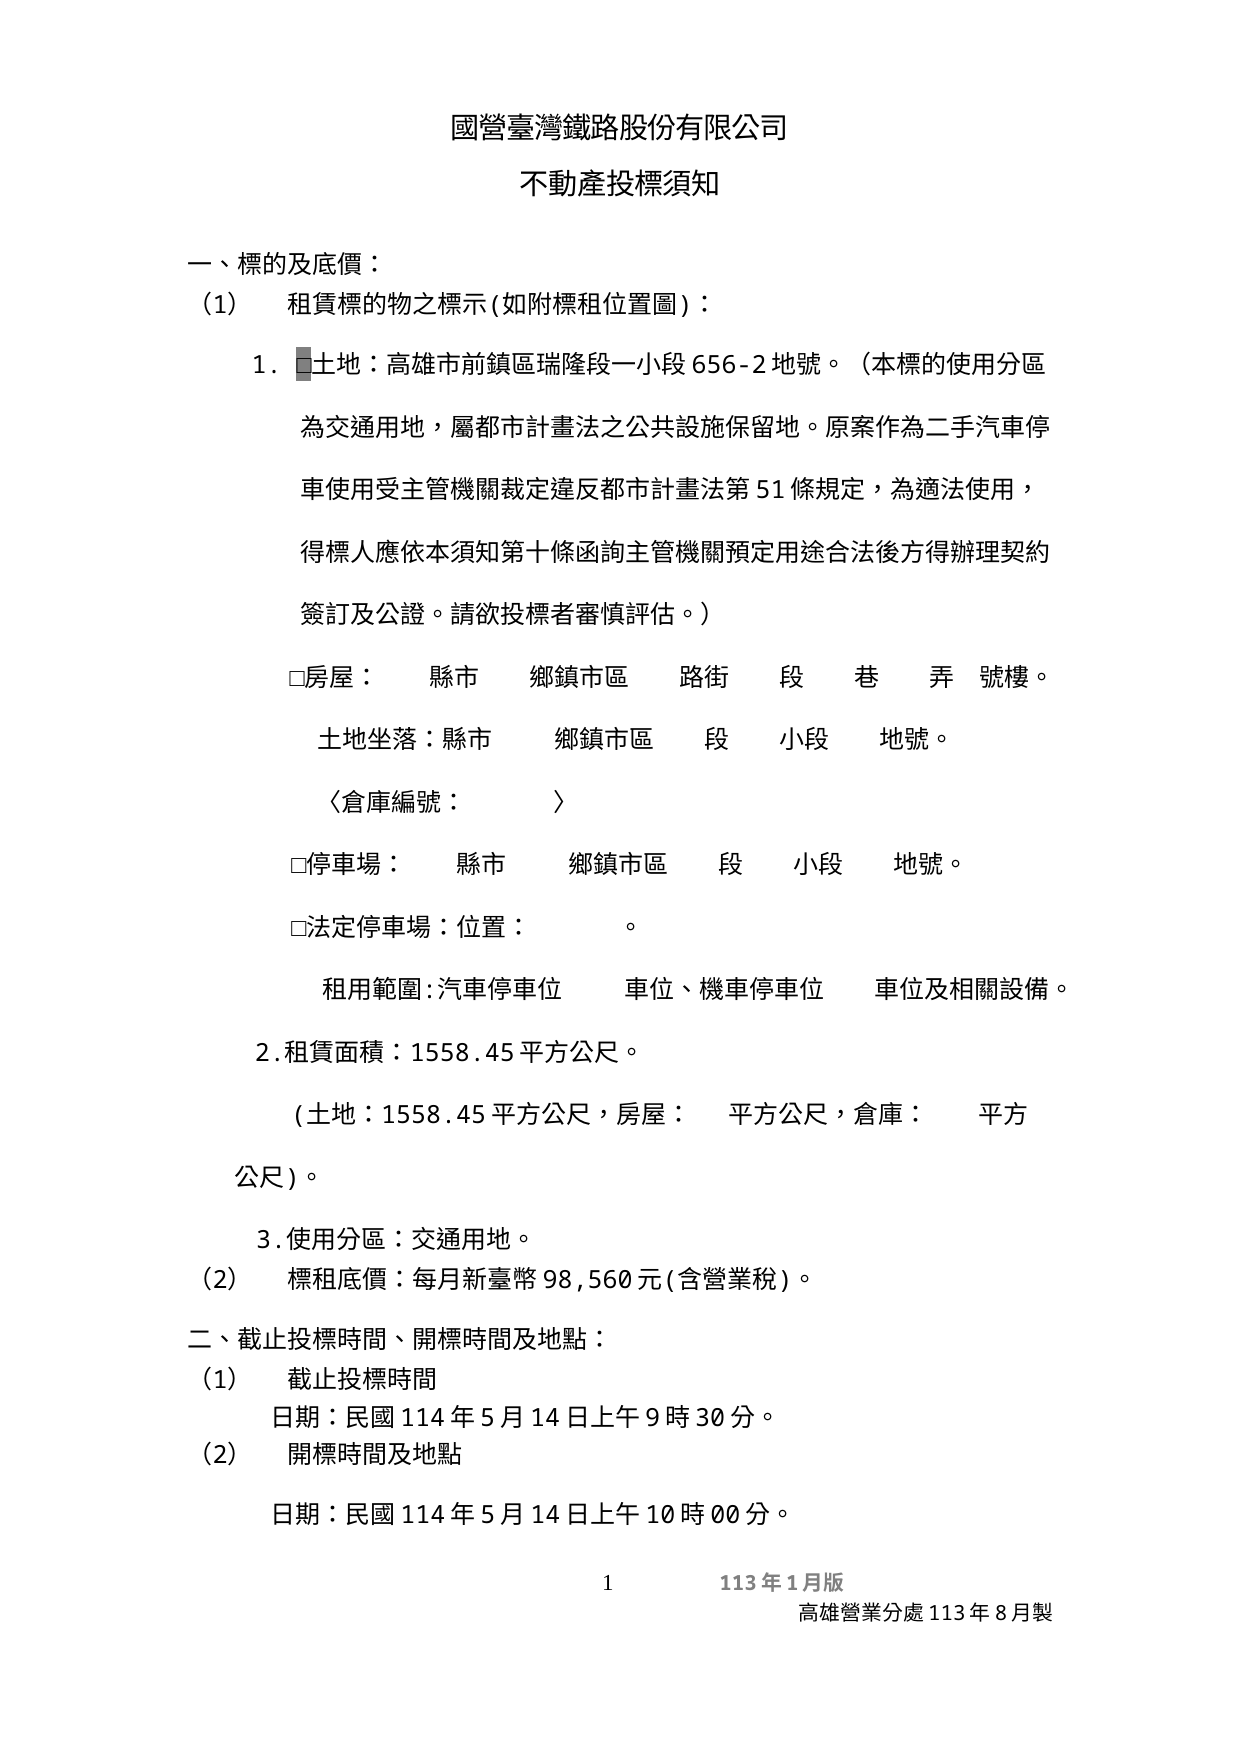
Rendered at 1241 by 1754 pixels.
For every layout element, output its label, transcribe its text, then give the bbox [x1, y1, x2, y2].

text (土地：1558.45平方公尺，房屋： 平方公尺，倉庫： 平方公尺)。 [234, 1071, 1053, 1196]
text □停車場： 縣市 鄉鎮市區 段 小段 地號。 [291, 821, 1053, 883]
list 租賃標的物之標示(如附標租位置圖)： [187, 283, 1051, 321]
text 1. □土地：高雄市前鎮區瑞隆段一小段656-2地號。（本標的使用分區為交通用地，屬都市計畫法之公共設施保留地。原案作為二手汽車停車使用受主管機關裁定違反都市計畫法第51條規定，為適法使用，得標人應依本須知第十條函詢主管機關預定用途合法後方得辦理契約簽訂及公證。請欲投標者審慎評估。） [251, 321, 1053, 633]
text 租用範圍:汽車停車位 車位、機車停車位 車位及相關設備。 [320, 946, 1053, 1008]
text 3.使用分區：交通用地。 [234, 1196, 1053, 1258]
list 截止投標時間 [187, 1358, 1051, 1396]
text □房屋： 縣市 鄉鎮市區 路街 段 巷 弄 號樓。 [289, 633, 1053, 696]
text 日期：民國114年5月14日上午10時00分。 [263, 1471, 1053, 1533]
text 2.租賃面積：1558.45平方公尺。 [234, 1008, 1053, 1071]
text 日期：民國114年5月14日上午9時30分。 [270, 1396, 1051, 1433]
text □法定停車場：位置： 。 [252, 883, 1053, 946]
text 不動產投標須知 [187, 165, 1053, 202]
text 土地坐落：縣市 鄉鎮市區 段 小段 地號。 [317, 696, 1053, 758]
text 國營臺灣鐵路股份有限公司 [187, 108, 1053, 146]
text 〈倉庫編號： 〉 [254, 758, 1053, 821]
text 二、截止投標時間、開標時間及地點： [187, 1296, 1053, 1358]
list 開標時間及地點 [187, 1433, 1051, 1471]
text 一、標的及底價： [187, 221, 1053, 283]
list 標租底價：每月新臺幣98,560元(含營業稅)。 [187, 1258, 1051, 1296]
